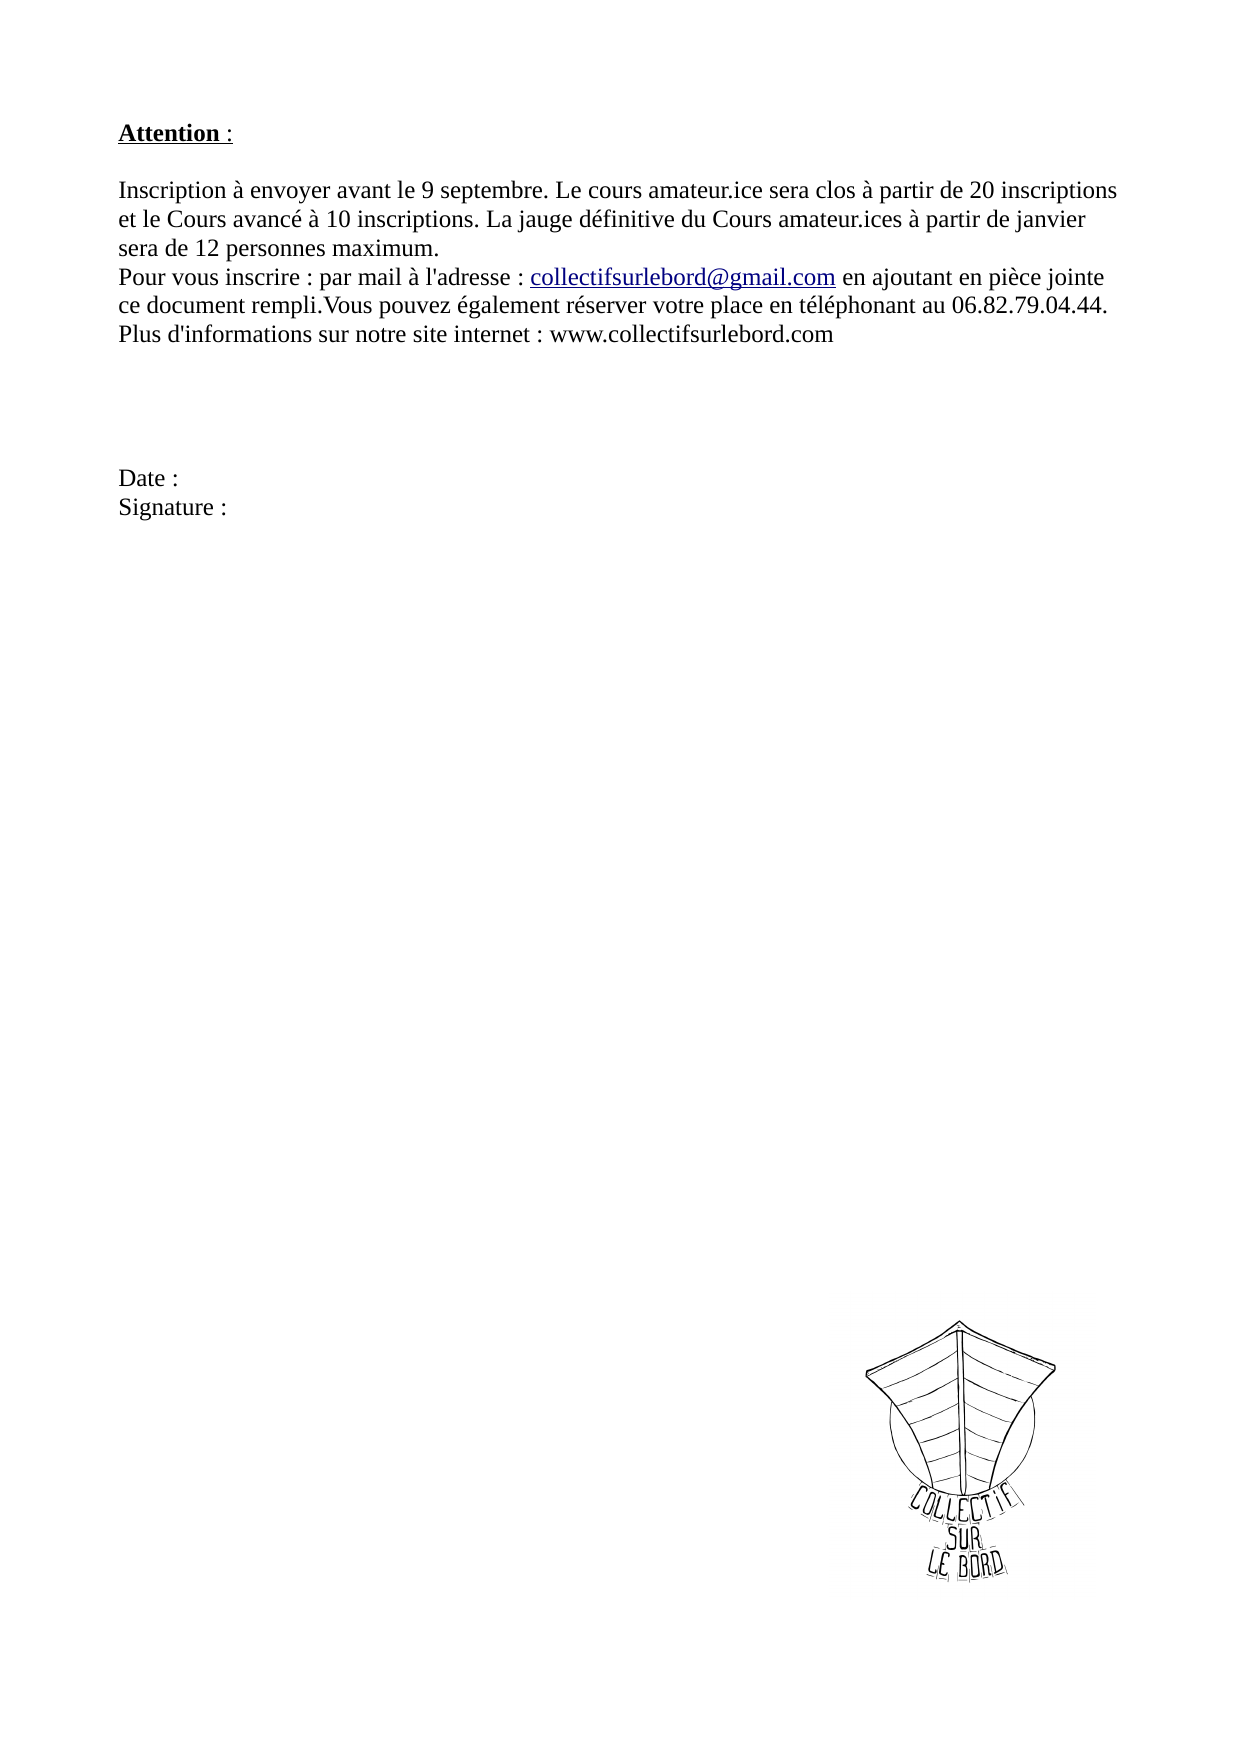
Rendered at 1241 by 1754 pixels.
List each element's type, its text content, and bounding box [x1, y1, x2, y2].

text Date : [118, 463, 1122, 492]
text Signature : [118, 492, 1122, 521]
text Attention : [118, 118, 1122, 147]
text Inscription à envoyer avant le 9 septembre. Le cours amateur.ice sera clos à partir de 20 inscriptions et le Cours avancé à 10 inscriptions. La jauge définitive du Cours amateur.ices à partir de janvier sera de 12 personnes maximum. [118, 176, 1122, 262]
text Pour vous inscrire : par mail à l'adresse : collectifsurlebord@gmail.com en ajoutant en pièce jointe ce document rempli.Vous pouvez également réserver votre place en téléphonant au 06.82.79.04.44. [118, 262, 1122, 319]
picture [828, 1291, 1097, 1600]
text Plus d'informations sur notre site internet : www.collectifsurlebord.com [118, 319, 1122, 348]
